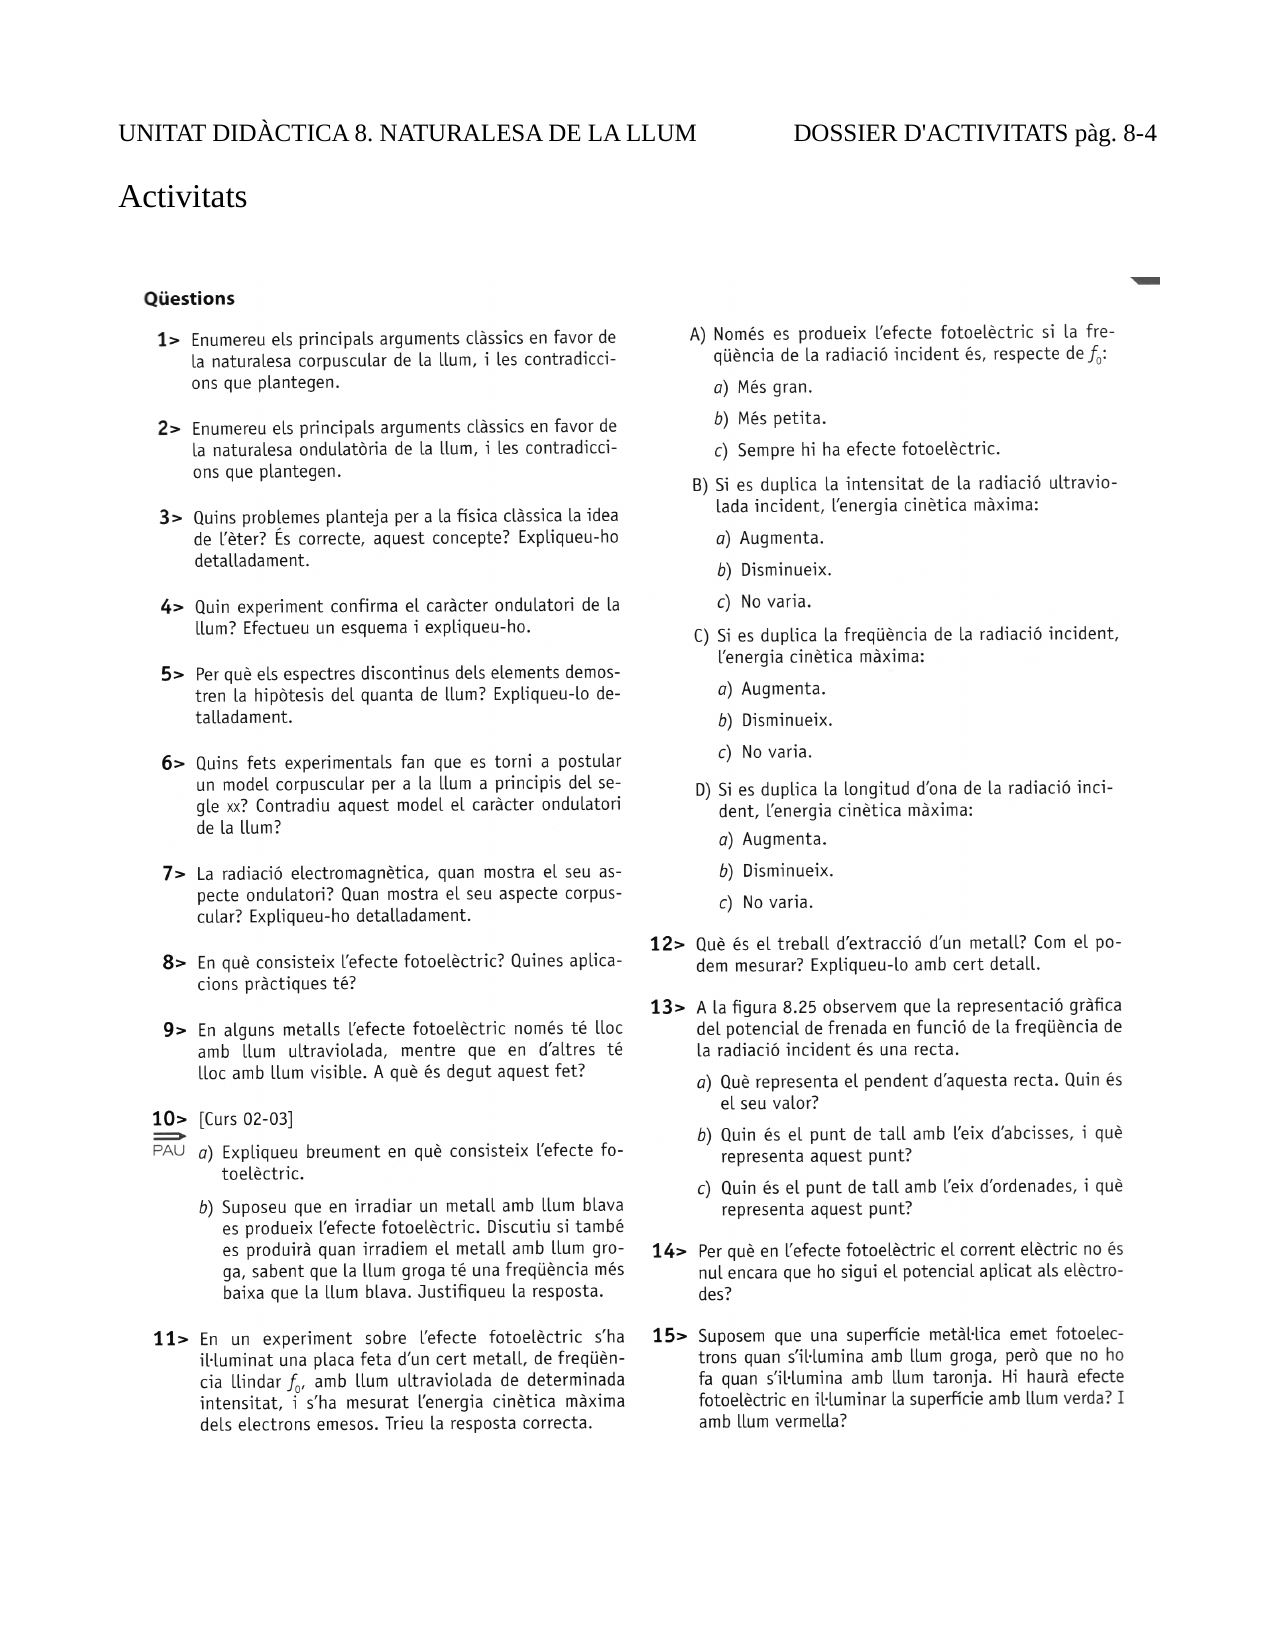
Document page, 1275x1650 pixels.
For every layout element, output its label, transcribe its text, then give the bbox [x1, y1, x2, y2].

text Activitats [118, 176, 1157, 215]
picture [136, 277, 1160, 1438]
